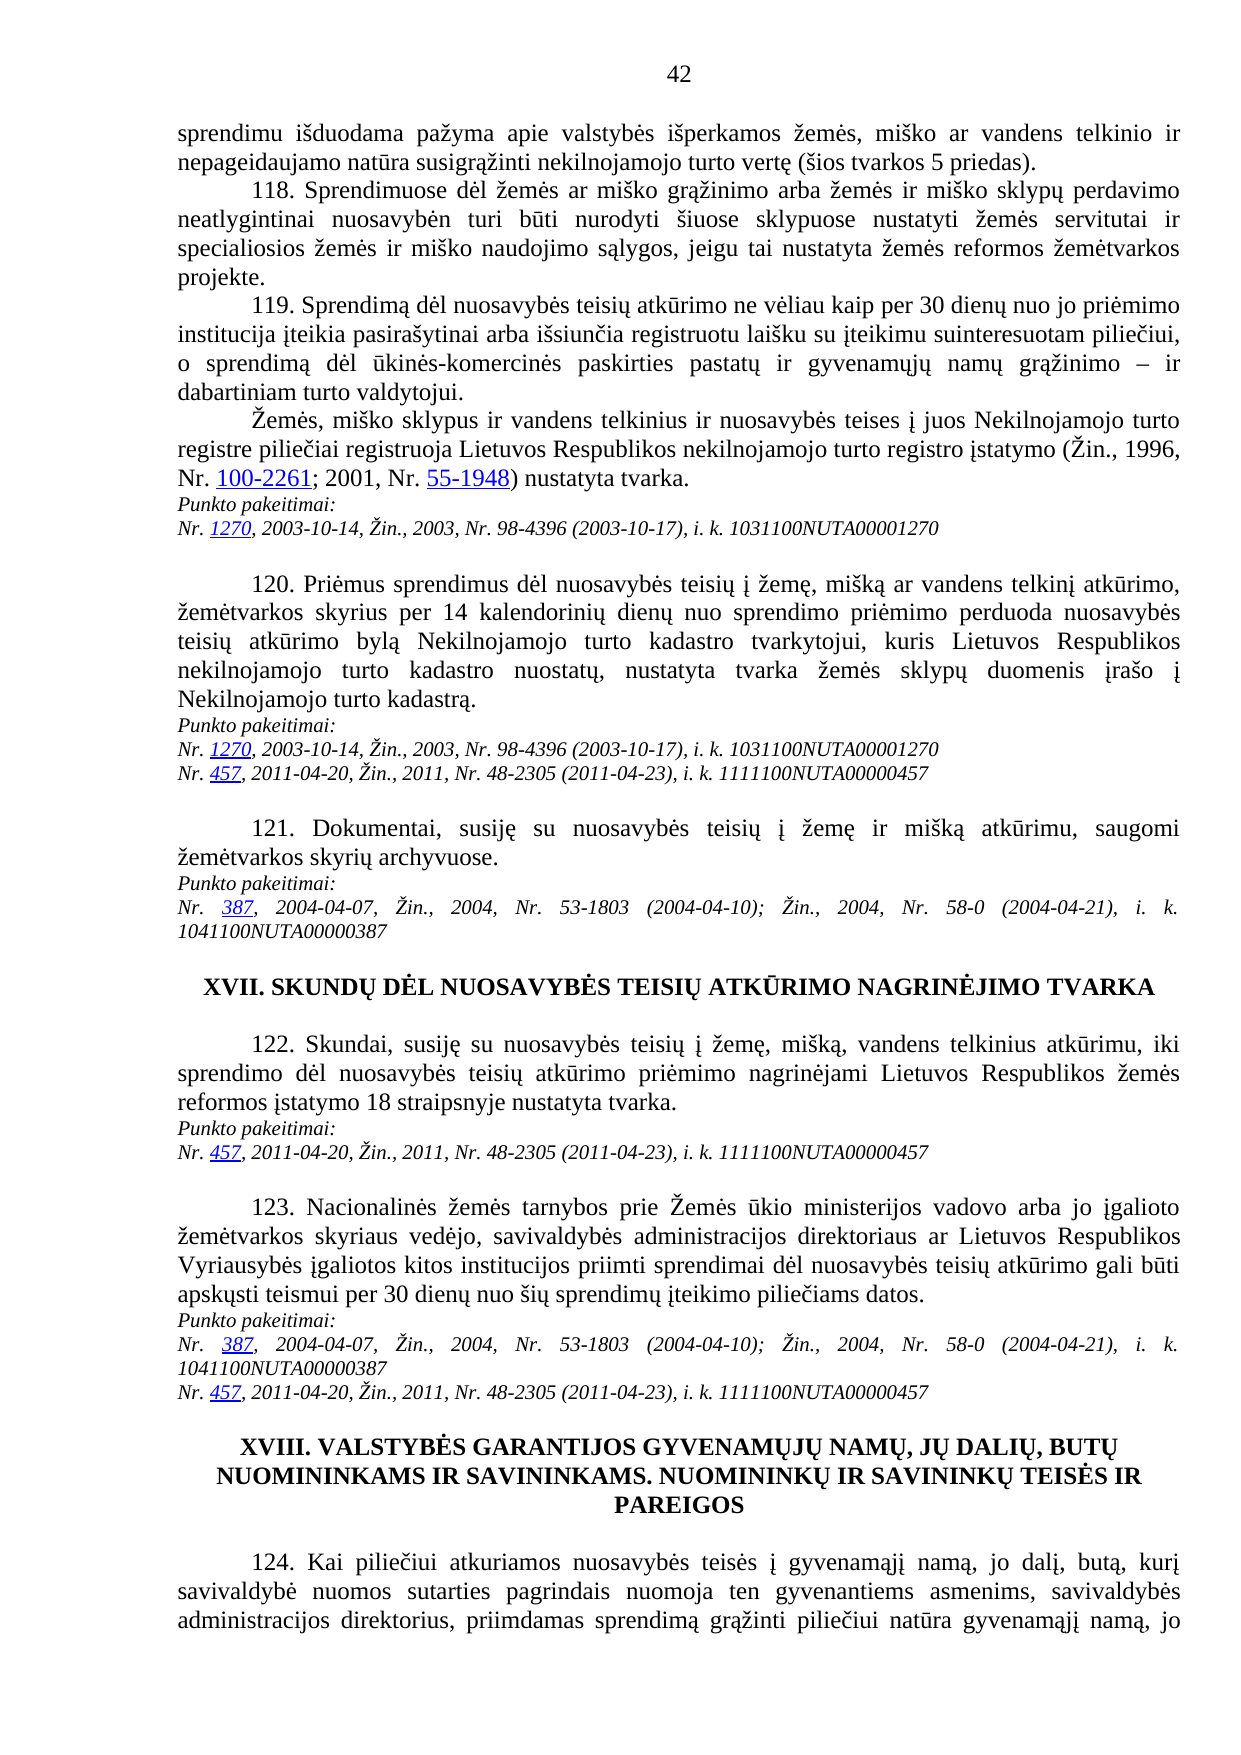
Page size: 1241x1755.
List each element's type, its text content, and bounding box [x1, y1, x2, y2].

text XVII. SKUNDŲ DĖL NUOSAVYBĖS TEISIŲ ATKŪRIMO NAGRINĖJIMO TVARKA [177, 972, 1181, 1001]
text Nr. 457, 2011-04-20, Žin., 2011, Nr. 48-2305 (2011-04-23), i. k. 1111100NUTA00000457 [177, 761, 1181, 785]
text Punkto pakeitimai: [177, 492, 1181, 516]
text Žemės, miško sklypus ir vandens telkinius ir nuosavybės teises į juos Nekilnojamojo turto registre piliečiai registruoja Lietuvos Respublikos nekilnojamojo turto registro įstatymo (Žin., 1996, Nr. 100-2261; 2001, Nr. 55-1948) nustatyta tvarka. [177, 406, 1181, 492]
text 120. Priėmus sprendimus dėl nuosavybės teisių į žemę, mišką ar vandens telkinį atkūrimo, žemėtvarkos skyrius per 14 kalendorinių dienų nuo sprendimo priėmimo perduoda nuosavybės teisių atkūrimo bylą Nekilnojamojo turto kadastro tvarkytojui, kuris Lietuvos Respublikos nekilnojamojo turto kadastro nuostatų, nustatyta tvarka žemės sklypų duomenis įrašo į Nekilnojamojo turto kadastrą. [177, 569, 1181, 712]
text XVIII. Valstybės garantijos gyvenamųjų namų, jų dalių, butų nuomininkams ir savininkams. Nuomininkų ir savininkų teisės ir pareigos [177, 1432, 1181, 1519]
text 123. Nacionalinės žemės tarnybos prie Žemės ūkio ministerijos vadovo arba jo įgalioto žemėtvarkos skyriaus vedėjo, savivaldybės administracijos direktoriaus ar Lietuvos Respublikos Vyriausybės įgaliotos kitos institucijos priimti sprendimai dėl nuosavybės teisių atkūrimo gali būti apskųsti teismui per 30 dienų nuo šių sprendimų įteikimo piliečiams datos. [177, 1192, 1181, 1307]
text Nr. 1270, 2003-10-14, Žin., 2003, Nr. 98-4396 (2003-10-17), i. k. 1031100NUTA00001270 [177, 516, 1181, 540]
text Punkto pakeitimai: [177, 1307, 1181, 1332]
text sprendimu išduodama pažyma apie valstybės išperkamos žemės, miško ar vandens telkinio ir nepageidaujamo natūra susigrąžinti nekilnojamojo turto vertę (šios tvarkos 5 priedas). [177, 118, 1181, 176]
text 121. Dokumentai, susiję su nuosavybės teisių į žemę ir mišką atkūrimu, saugomi žemėtvarkos skyrių archyvuose. [177, 813, 1181, 871]
text Nr. 457, 2011-04-20, Žin., 2011, Nr. 48-2305 (2011-04-23), i. k. 1111100NUTA00000457 [177, 1380, 1181, 1404]
text Punkto pakeitimai: [177, 712, 1181, 737]
text 118. Sprendimuose dėl žemės ar miško grąžinimo arba žemės ir miško sklypų perdavimo neatlygintinai nuosavybėn turi būti nurodyti šiuose sklypuose nustatyti žemės servitutai ir specialiosios žemės ir miško naudojimo sąlygos, jeigu tai nustatyta žemės reformos žemėtvarkos projekte. [177, 176, 1181, 291]
text 124. Kai piliečiui atkuriamos nuosavybės teisės į gyvenamąjį namą, jo dalį, butą, kurį savivaldybė nuomos sutarties pagrindais nuomoja ten gyvenantiems asmenims, savivaldybės administracijos direktorius, priimdamas sprendimą grąžinti piliečiui natūra gyvenamąjį namą, jo [177, 1547, 1181, 1634]
text Punkto pakeitimai: [177, 1116, 1181, 1140]
text Nr. 1270, 2003-10-14, Žin., 2003, Nr. 98-4396 (2003-10-17), i. k. 1031100NUTA00001270 [177, 737, 1181, 761]
text Nr. 387, 2004-04-07, Žin., 2004, Nr. 53-1803 (2004-04-10); Žin., 2004, Nr. 58-0 (2004-04-21), i. k. 1041100NUTA00000387 [177, 895, 1181, 943]
text 119. Sprendimą dėl nuosavybės teisių atkūrimo ne vėliau kaip per 30 dienų nuo jo priėmimo institucija įteikia pasirašytinai arba išsiunčia registruotu laišku su įteikimu suinteresuotam piliečiui, o sprendimą dėl ūkinės-komercinės paskirties pastatų ir gyvenamųjų namų grąžinimo – ir dabartiniam turto valdytojui. [177, 291, 1181, 406]
text Nr. 387, 2004-04-07, Žin., 2004, Nr. 53-1803 (2004-04-10); Žin., 2004, Nr. 58-0 (2004-04-21), i. k. 1041100NUTA00000387 [177, 1332, 1181, 1380]
text 122. Skundai, susiję su nuosavybės teisių į žemę, mišką, vandens telkinius atkūrimu, iki sprendimo dėl nuosavybės teisių atkūrimo priėmimo nagrinėjami Lietuvos Respublikos žemės reformos įstatymo 18 straipsnyje nustatyta tvarka. [177, 1029, 1181, 1116]
text Punkto pakeitimai: [177, 871, 1181, 895]
text Nr. 457, 2011-04-20, Žin., 2011, Nr. 48-2305 (2011-04-23), i. k. 1111100NUTA00000457 [177, 1140, 1181, 1164]
